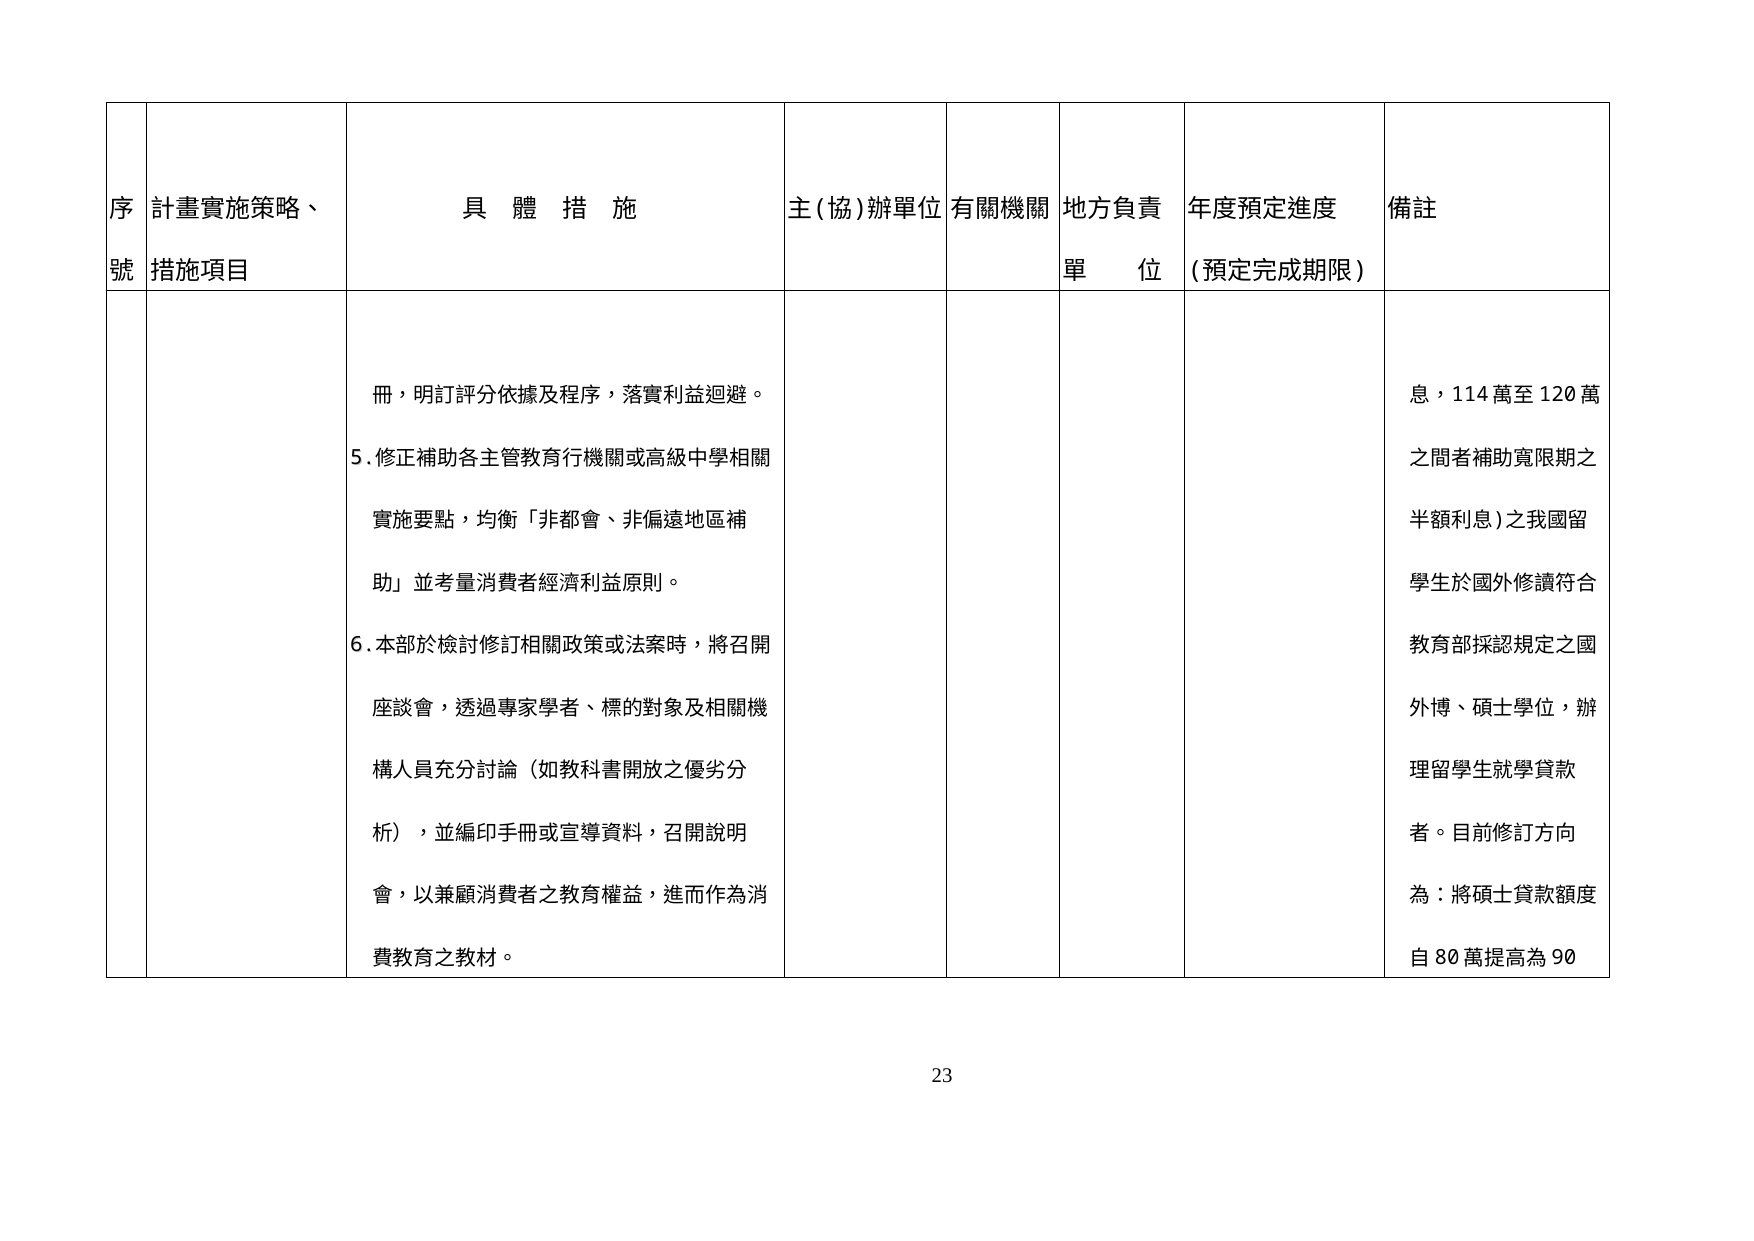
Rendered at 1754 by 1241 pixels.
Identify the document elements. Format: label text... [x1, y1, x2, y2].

table_header 計畫實施策略、 措施項目 [147, 103, 346, 289]
table_header 主(協)辦單位 [785, 103, 946, 289]
table_cell [1060, 291, 1184, 977]
table_cell [947, 291, 1059, 977]
table_header 備註 [1385, 103, 1609, 289]
table_cell [147, 291, 346, 977]
table_cell [1185, 291, 1384, 977]
table_cell [107, 291, 146, 977]
table_cell 息，114萬至120萬之間者補助寬限期之半額利息)之我國留學生於國外修讀符合教育部採認規定之國外博、碩士學位，辦理留學生就學貸款者。目前修訂方向為：將碩士貸款額度自80萬提高為90 [1385, 291, 1609, 977]
table_header 有關機關 [947, 103, 1059, 289]
table_header 序 號 [107, 103, 146, 289]
table_cell 冊，明訂評分依據及程序，落實利益迴避。 5.修正補助各主管教育行機關或高級中學相關實施要點，均衡「非都會、非偏遠地區補助」並考量消費者經濟利益原則。 6.本部於檢討修訂相關政策或法案時，將召開座談會，透過專家學者、標的對象及相關機構人員充分討論（如教科書開放之優劣分析），並編印手冊或宣導資料，召開說明會，以兼顧消費者之教育權益，進而作為消費教育之教材。 [347, 291, 784, 977]
table_header 年度預定進度 (預定完成期限) [1185, 103, 1384, 289]
table_header 具 體 措 施 [347, 103, 784, 289]
table_cell [785, 291, 946, 977]
table_header 地方負責 單 位 [1060, 103, 1184, 289]
